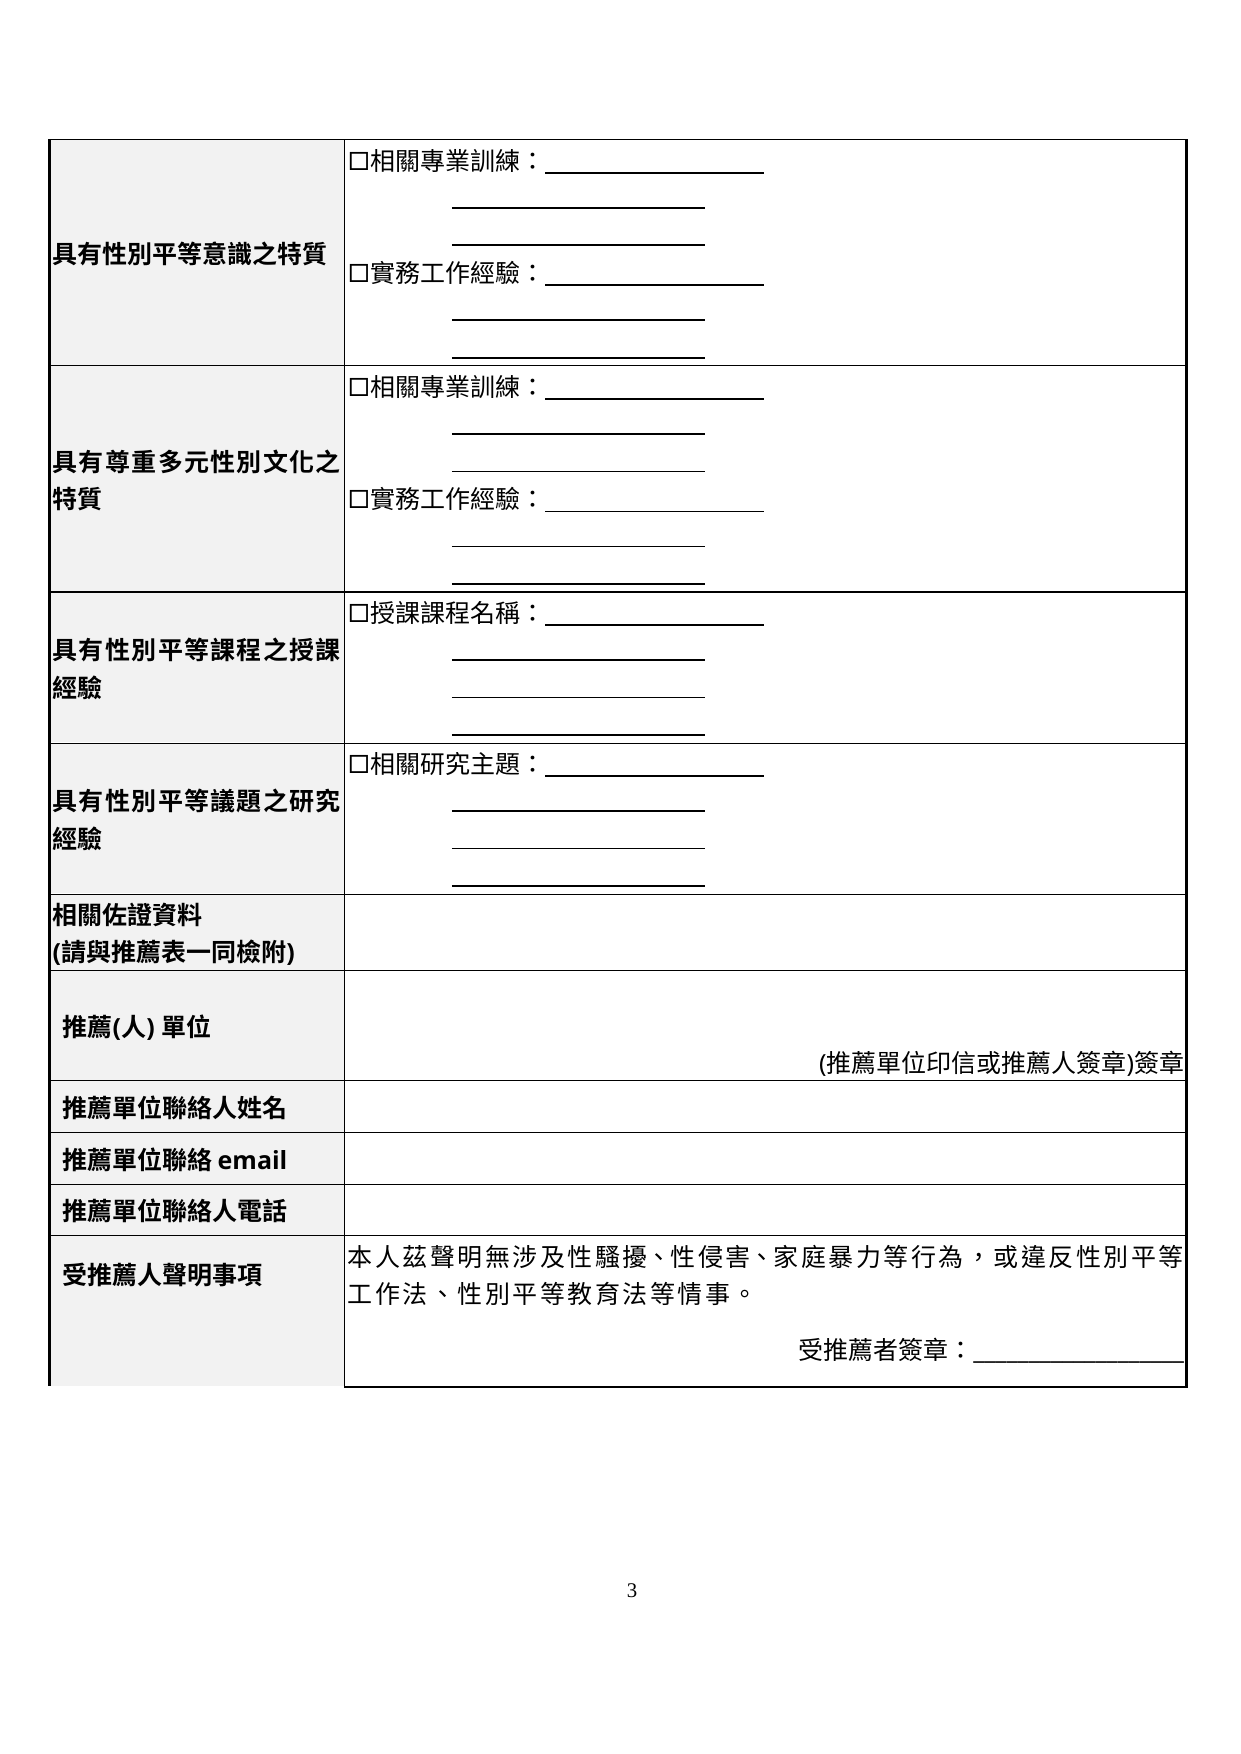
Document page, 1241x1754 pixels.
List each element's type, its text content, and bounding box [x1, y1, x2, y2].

table_cell [345, 1081, 1185, 1132]
table_cell 相關研究主題： [345, 744, 1185, 893]
table_cell 相關專業訓練： 實務工作經驗： [345, 140, 1185, 365]
table_cell 推薦單位聯絡人姓名 [51, 1081, 344, 1132]
table_cell [345, 895, 1185, 970]
table_cell (推薦單位印信或推薦人簽章)簽章 [345, 971, 1185, 1080]
table_cell 具有性別平等課程之授課經驗 [51, 593, 344, 742]
table_cell 具有尊重多元性別文化之特質 [51, 366, 344, 591]
table_cell 授課課程名稱： [345, 593, 1185, 742]
table_cell [345, 1185, 1185, 1235]
table_cell [345, 1133, 1185, 1184]
table_cell 推薦單位聯絡email [51, 1133, 344, 1184]
table_cell 具有性別平等議題之研究經驗 [51, 744, 344, 893]
table_cell 受推薦人聲明事項 [51, 1236, 344, 1386]
table_cell 相關佐證資料 (請與推薦表一同檢附) [51, 895, 344, 970]
table_cell 本人茲聲明無涉及性騷擾、性侵害、家庭暴力等行為，或違反性別平等工作法、性別平等教育法等情事。 受推薦者簽章：___________________ [345, 1236, 1185, 1386]
table_cell 相關專業訓練： 實務工作經驗： [345, 366, 1185, 591]
table_cell 推薦(人) 單位 [51, 971, 344, 1080]
table_cell 具有性別平等意識之特質 [51, 140, 344, 365]
table_cell 推薦單位聯絡人電話 [51, 1185, 344, 1235]
